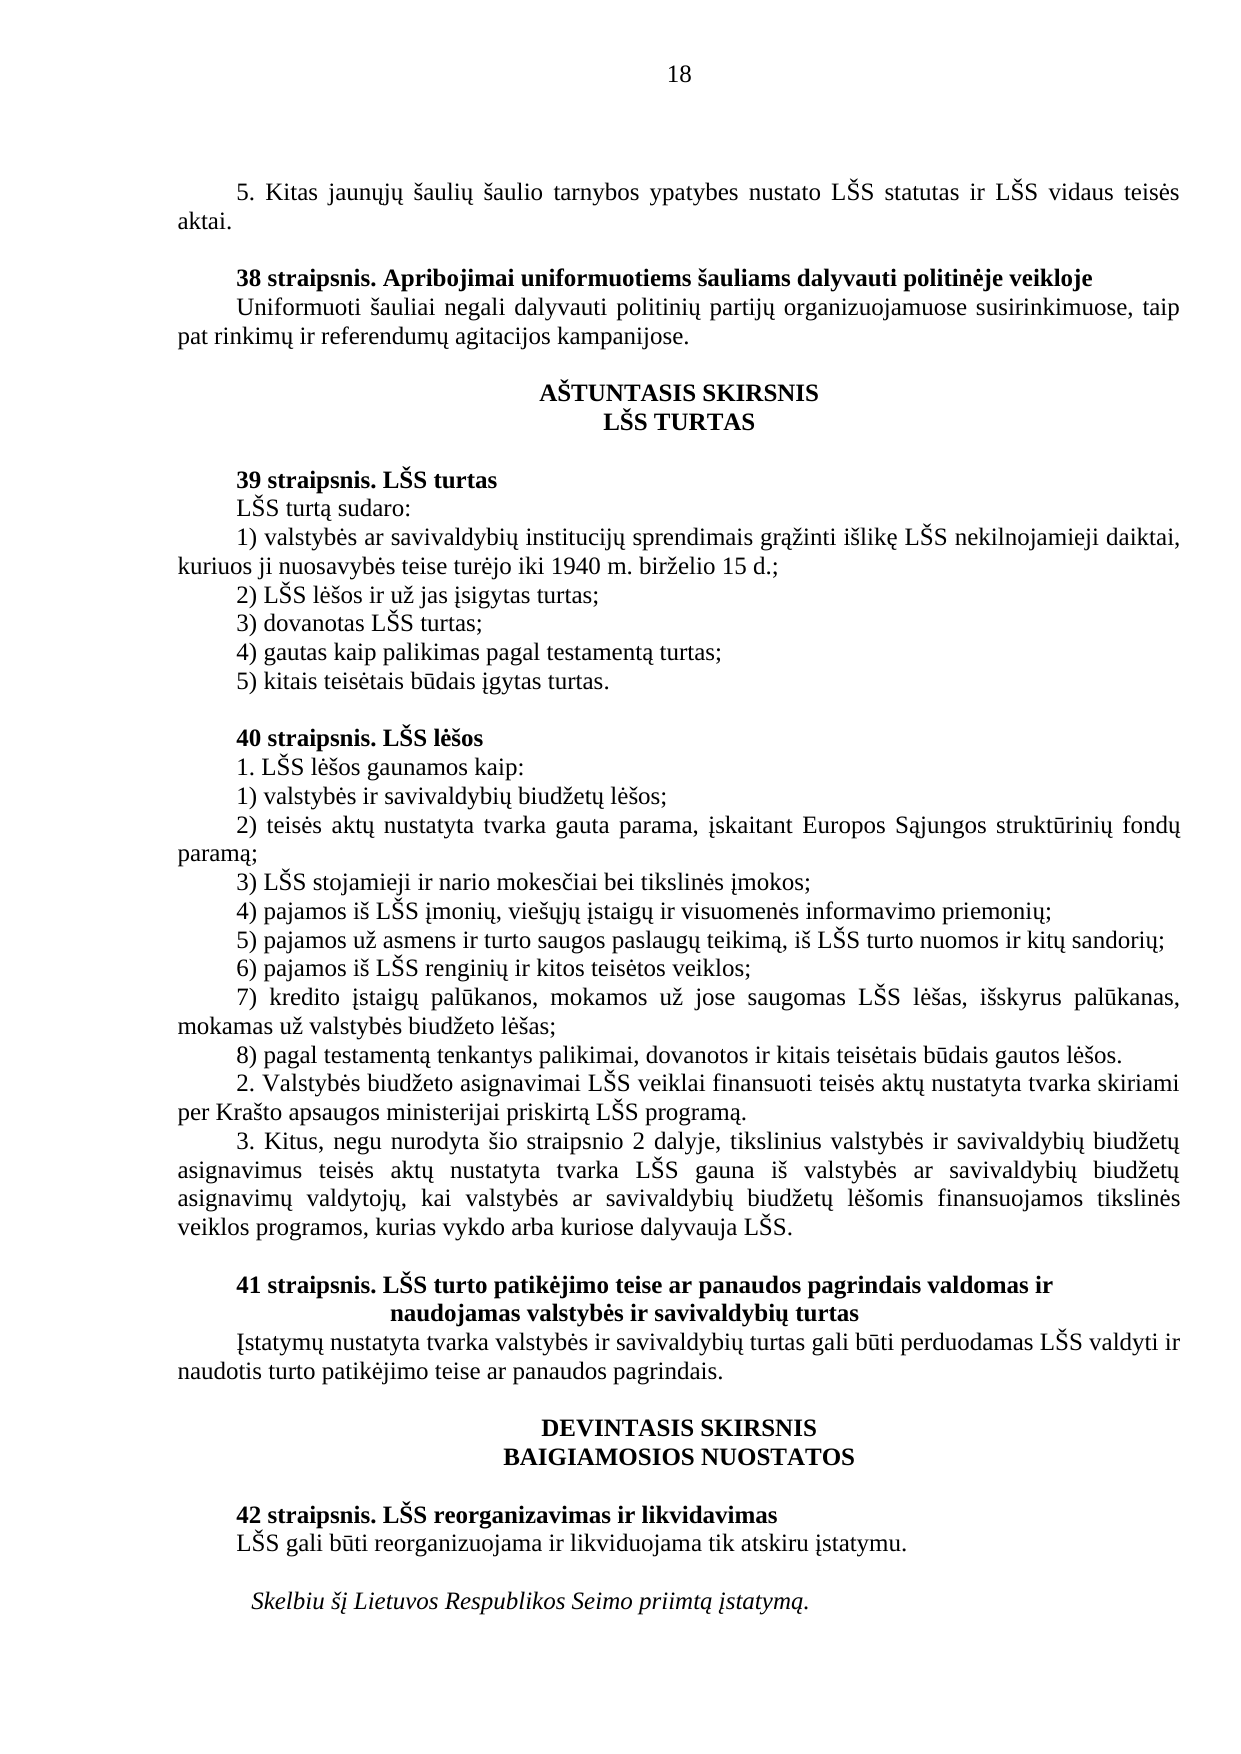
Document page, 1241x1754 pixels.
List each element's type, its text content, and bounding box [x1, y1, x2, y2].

text 42 straipsnis. LŠS reorganizavimas ir likvidavimas [177, 1500, 1181, 1528]
text 5) pajamos už asmens ir turto saugos paslaugų teikimą, iš LŠS turto nuomos ir kitų sandorių; [177, 925, 1181, 953]
text 7) kredito įstaigų palūkanos, mokamos už jose saugomas LŠS lėšas, išskyrus palūkanas, mokamas už valstybės biudžeto lėšas; [177, 982, 1181, 1040]
text AŠTUNTASIS SKIRSNIS [177, 378, 1181, 407]
text 6) pajamos iš LŠS renginių ir kitos teisėtos veiklos; [177, 953, 1181, 982]
text 2. Valstybės biudžeto asignavimai LŠS veiklai finansuoti teisės aktų nustatyta tvarka skiriami per Krašto apsaugos ministerijai priskirtą LŠS programą. [177, 1068, 1181, 1126]
text 41 straipsnis. LŠS turto patikėjimo teise ar panaudos pagrindais valdomas ir naudojamas valstybės ir savivaldybių turtas [236, 1270, 1181, 1327]
text DEVINTASIS SKIRSNIS [177, 1413, 1181, 1442]
text 1) valstybės ir savivaldybių biudžetų lėšos; [177, 781, 1181, 810]
text 8) pagal testamentą tenkantys palikimai, dovanotos ir kitais teisėtais būdais gautos lėšos. [177, 1040, 1181, 1068]
text 5) kitais teisėtais būdais įgytas turtas. [177, 666, 1181, 695]
text 3. Kitus, negu nurodyta šio straipsnio 2 dalyje, tikslinius valstybės ir savivaldybių biudžetų asignavimus teisės aktų nustatyta tvarka LŠS gauna iš valstybės ar savivaldybių biudžetų asignavimų valdytojų, kai valstybės ar savivaldybių biudžetų lėšomis finansuojamos tikslinės veiklos programos, kurias vykdo arba kuriose dalyvauja LŠS. [177, 1126, 1181, 1241]
text 1) valstybės ar savivaldybių institucijų sprendimais grąžinti išlikę LŠS nekilnojamieji daiktai, kuriuos ji nuosavybės teise turėjo iki 1940 m. birželio 15 d.; [177, 522, 1181, 580]
text LŠS gali būti reorganizuojama ir likviduojama tik atskiru įstatymu. [177, 1528, 1181, 1557]
text Įstatymų nustatyta tvarka valstybės ir savivaldybių turtas gali būti perduodamas LŠS valdyti ir naudotis turto patikėjimo teise ar panaudos pagrindais. [177, 1327, 1181, 1385]
text 3) dovanotas LŠS turtas; [177, 608, 1181, 637]
text 5. Kitas jaunųjų šaulių šaulio tarnybos ypatybes nustato LŠS statutas ir LŠS vidaus teisės aktai. [177, 177, 1181, 235]
text 39 straipsnis. LŠS turtas [177, 465, 1181, 493]
text 4) pajamos iš LŠS įmonių, viešųjų įstaigų ir visuomenės informavimo priemonių; [177, 896, 1181, 925]
text LŠS TURTAS [177, 407, 1181, 436]
text 2) LŠS lėšos ir už jas įsigytas turtas; [177, 580, 1181, 608]
text 2) teisės aktų nustatyta tvarka gauta parama, įskaitant Europos Sąjungos struktūrinių fondų paramą; [177, 810, 1181, 867]
text BAIGIAMOSIOS NUOSTATOS [177, 1442, 1181, 1471]
text Skelbiu šį Lietuvos Respublikos Seimo priimtą įstatymą. [177, 1586, 1181, 1615]
text 1. LŠS lėšos gaunamos kaip: [177, 752, 1181, 781]
text LŠS turtą sudaro: [177, 493, 1181, 522]
text 38 straipsnis. Apribojimai uniformuotiems šauliams dalyvauti politinėje veikloje [236, 263, 1181, 292]
text 3) LŠS stojamieji ir nario mokesčiai bei tikslinės įmokos; [177, 867, 1181, 896]
text 4) gautas kaip palikimas pagal testamentą turtas; [177, 637, 1181, 666]
text 40 straipsnis. LŠS lėšos [177, 723, 1181, 752]
text Uniformuoti šauliai negali dalyvauti politinių partijų organizuojamuose susirinkimuose, taip pat rinkimų ir referendumų agitacijos kampanijose. [177, 292, 1181, 350]
